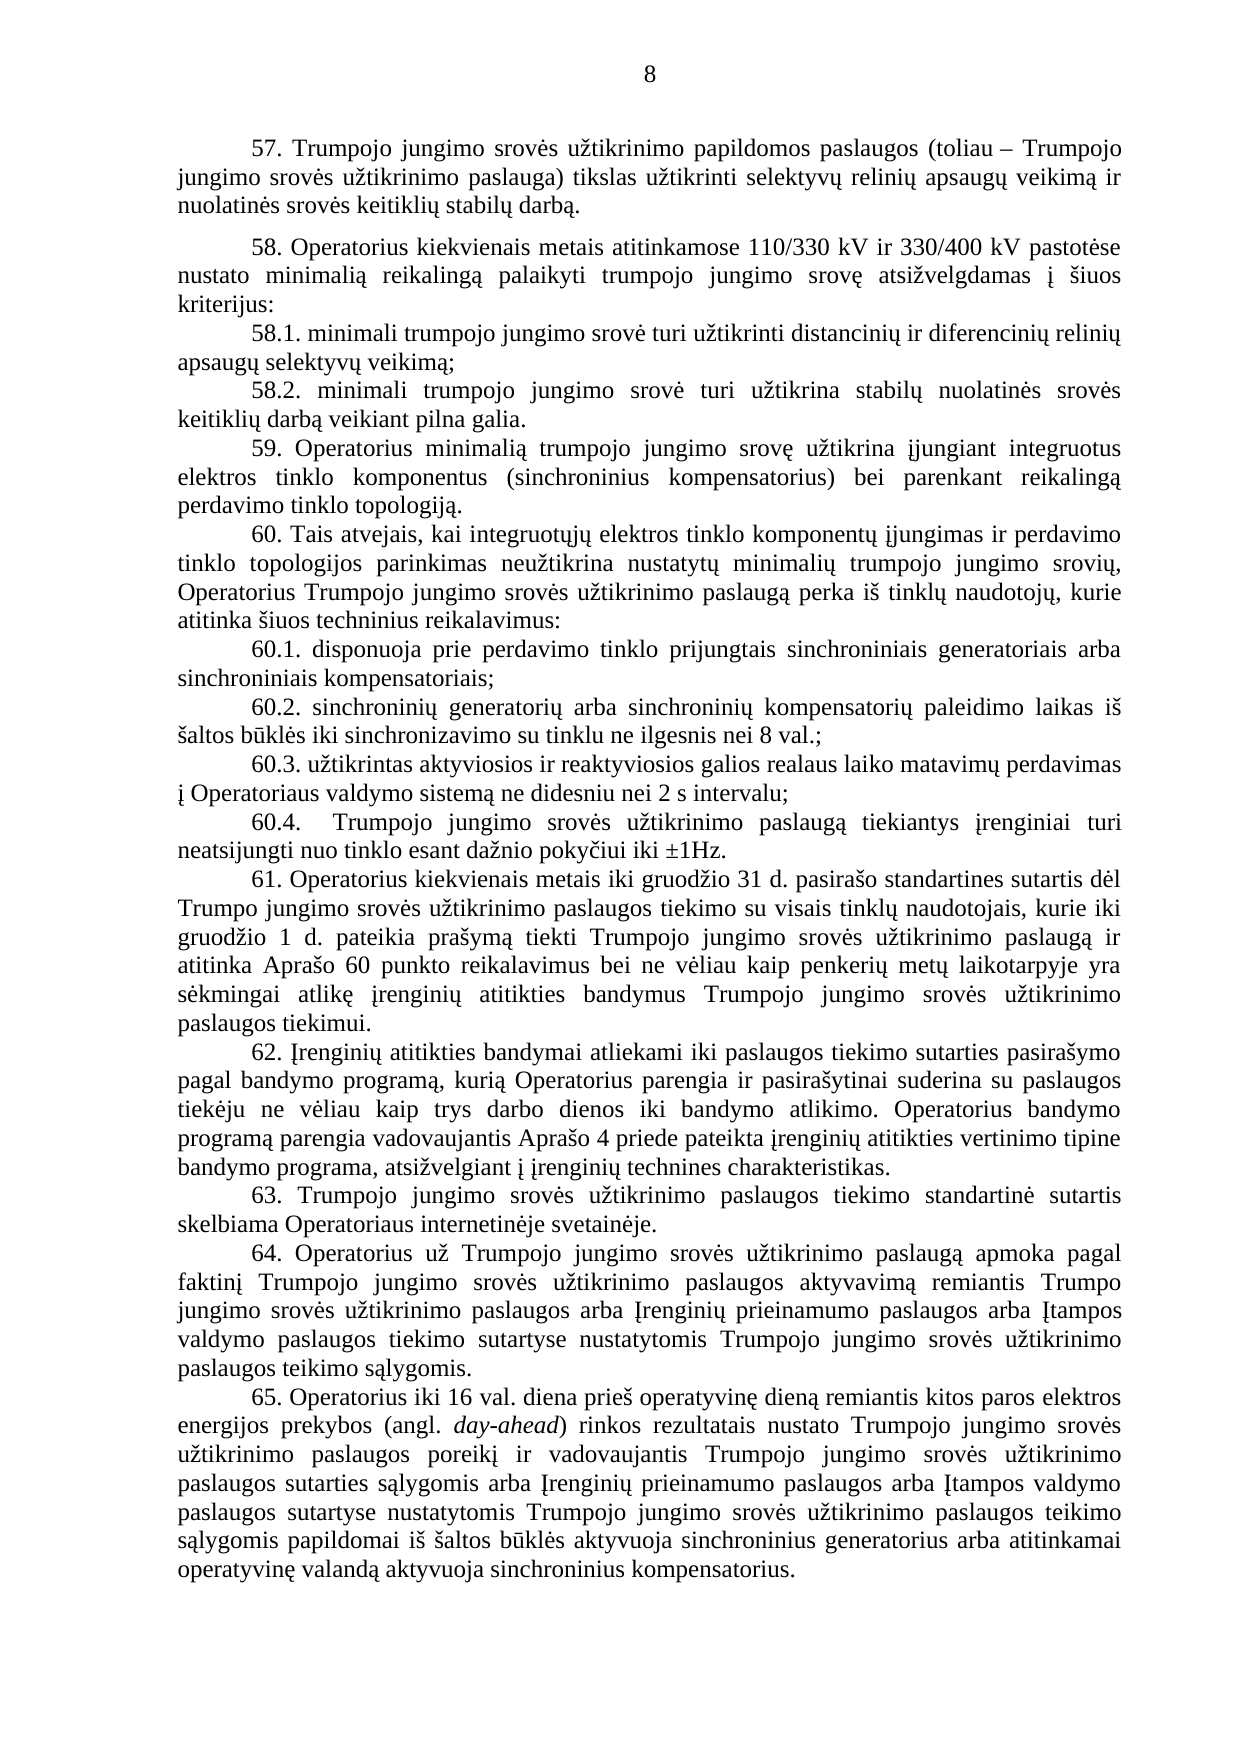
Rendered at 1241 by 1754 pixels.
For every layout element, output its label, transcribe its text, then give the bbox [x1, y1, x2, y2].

text 58.2. minimali trumpojo jungimo srovė turi užtikrina stabilų nuolatinės srovės keitiklių darbą veikiant pilna galia. [177, 375, 1122, 433]
text 60.2. sinchroninių generatorių arba sinchroninių kompensatorių paleidimo laikas iš šaltos būklės iki sinchronizavimo su tinklu ne ilgesnis nei 8 val.; [177, 692, 1122, 749]
text 64. Operatorius už Trumpojo jungimo srovės užtikrinimo paslaugą apmoka pagal faktinį Trumpojo jungimo srovės užtikrinimo paslaugos aktyvavimą remiantis Trumpo jungimo srovės užtikrinimo paslaugos arba Įrenginių prieinamumo paslaugos arba Įtampos valdymo paslaugos tiekimo sutartyse nustatytomis Trumpojo jungimo srovės užtikrinimo paslaugos teikimo sąlygomis. [177, 1238, 1122, 1382]
text 60. Tais atvejais, kai integruotųjų elektros tinklo komponentų įjungimas ir perdavimo tinklo topologijos parinkimas neužtikrina nustatytų minimalių trumpojo jungimo srovių, Operatorius Trumpojo jungimo srovės užtikrinimo paslaugą perka iš tinklų naudotojų, kurie atitinka šiuos techninius reikalavimus: [177, 519, 1122, 634]
text 62. Įrenginių atitikties bandymai atliekami iki paslaugos tiekimo sutarties pasirašymo pagal bandymo programą, kurią Operatorius parengia ir pasirašytinai suderina su paslaugos tiekėju ne vėliau kaip trys darbo dienos iki bandymo atlikimo. Operatorius bandymo programą parengia vadovaujantis Aprašo 4 priede pateikta įrenginių atitikties vertinimo tipine bandymo programa, atsižvelgiant į įrenginių technines charakteristikas. [177, 1037, 1122, 1180]
text 60.3. užtikrintas aktyviosios ir reaktyviosios galios realaus laiko matavimų perdavimas į Operatoriaus valdymo sistemą ne didesniu nei 2 s intervalu; [177, 749, 1122, 807]
text 61. Operatorius kiekvienais metais iki gruodžio 31 d. pasirašo standartines sutartis dėl Trumpo jungimo srovės užtikrinimo paslaugos tiekimo su visais tinklų naudotojais, kurie iki gruodžio 1 d. pateikia prašymą tiekti Trumpojo jungimo srovės užtikrinimo paslaugą ir atitinka Aprašo 60 punkto reikalavimus bei ne vėliau kaip penkerių metų laikotarpyje yra sėkmingai atlikę įrenginių atitikties bandymus Trumpojo jungimo srovės užtikrinimo paslaugos tiekimui. [177, 864, 1122, 1037]
text 57. Trumpojo jungimo srovės užtikrinimo papildomos paslaugos (toliau – Trumpojo jungimo srovės užtikrinimo paslauga) tikslas užtikrinti selektyvų relinių apsaugų veikimą ir nuolatinės srovės keitiklių stabilų darbą. [177, 133, 1122, 219]
text 58. Operatorius kiekvienais metais atitinkamose 110/330 kV ir 330/400 kV pastotėse nustato minimalią reikalingą palaikyti trumpojo jungimo srovę atsižvelgdamas į šiuos kriterijus: [177, 232, 1122, 318]
text 59. Operatorius minimalią trumpojo jungimo srovę užtikrina įjungiant integruotus elektros tinklo komponentus (sinchroninius kompensatorius) bei parenkant reikalingą perdavimo tinklo topologiją. [177, 433, 1122, 519]
text 60.1. disponuoja prie perdavimo tinklo prijungtais sinchroniniais generatoriais arba sinchroniniais kompensatoriais; [177, 634, 1122, 692]
text 60.4. Trumpojo jungimo srovės užtikrinimo paslaugą tiekiantys įrenginiai turi neatsijungti nuo tinklo esant dažnio pokyčiui iki ±1Hz. [177, 807, 1122, 864]
text 63. Trumpojo jungimo srovės užtikrinimo paslaugos tiekimo standartinė sutartis skelbiama Operatoriaus internetinėje svetainėje. [177, 1180, 1122, 1238]
text 58.1. minimali trumpojo jungimo srovė turi užtikrinti distancinių ir diferencinių relinių apsaugų selektyvų veikimą; [177, 318, 1122, 375]
text 65. Operatorius iki 16 val. diena prieš operatyvinę dieną remiantis kitos paros elektros energijos prekybos (angl. day-ahead) rinkos rezultatais nustato Trumpojo jungimo srovės užtikrinimo paslaugos poreikį ir vadovaujantis Trumpojo jungimo srovės užtikrinimo paslaugos sutarties sąlygomis arba Įrenginių prieinamumo paslaugos arba Įtampos valdymo paslaugos sutartyse nustatytomis Trumpojo jungimo srovės užtikrinimo paslaugos teikimo sąlygomis papildomai iš šaltos būklės aktyvuoja sinchroninius generatorius arba atitinkamai operatyvinę valandą aktyvuoja sinchroninius kompensatorius. [177, 1382, 1122, 1583]
